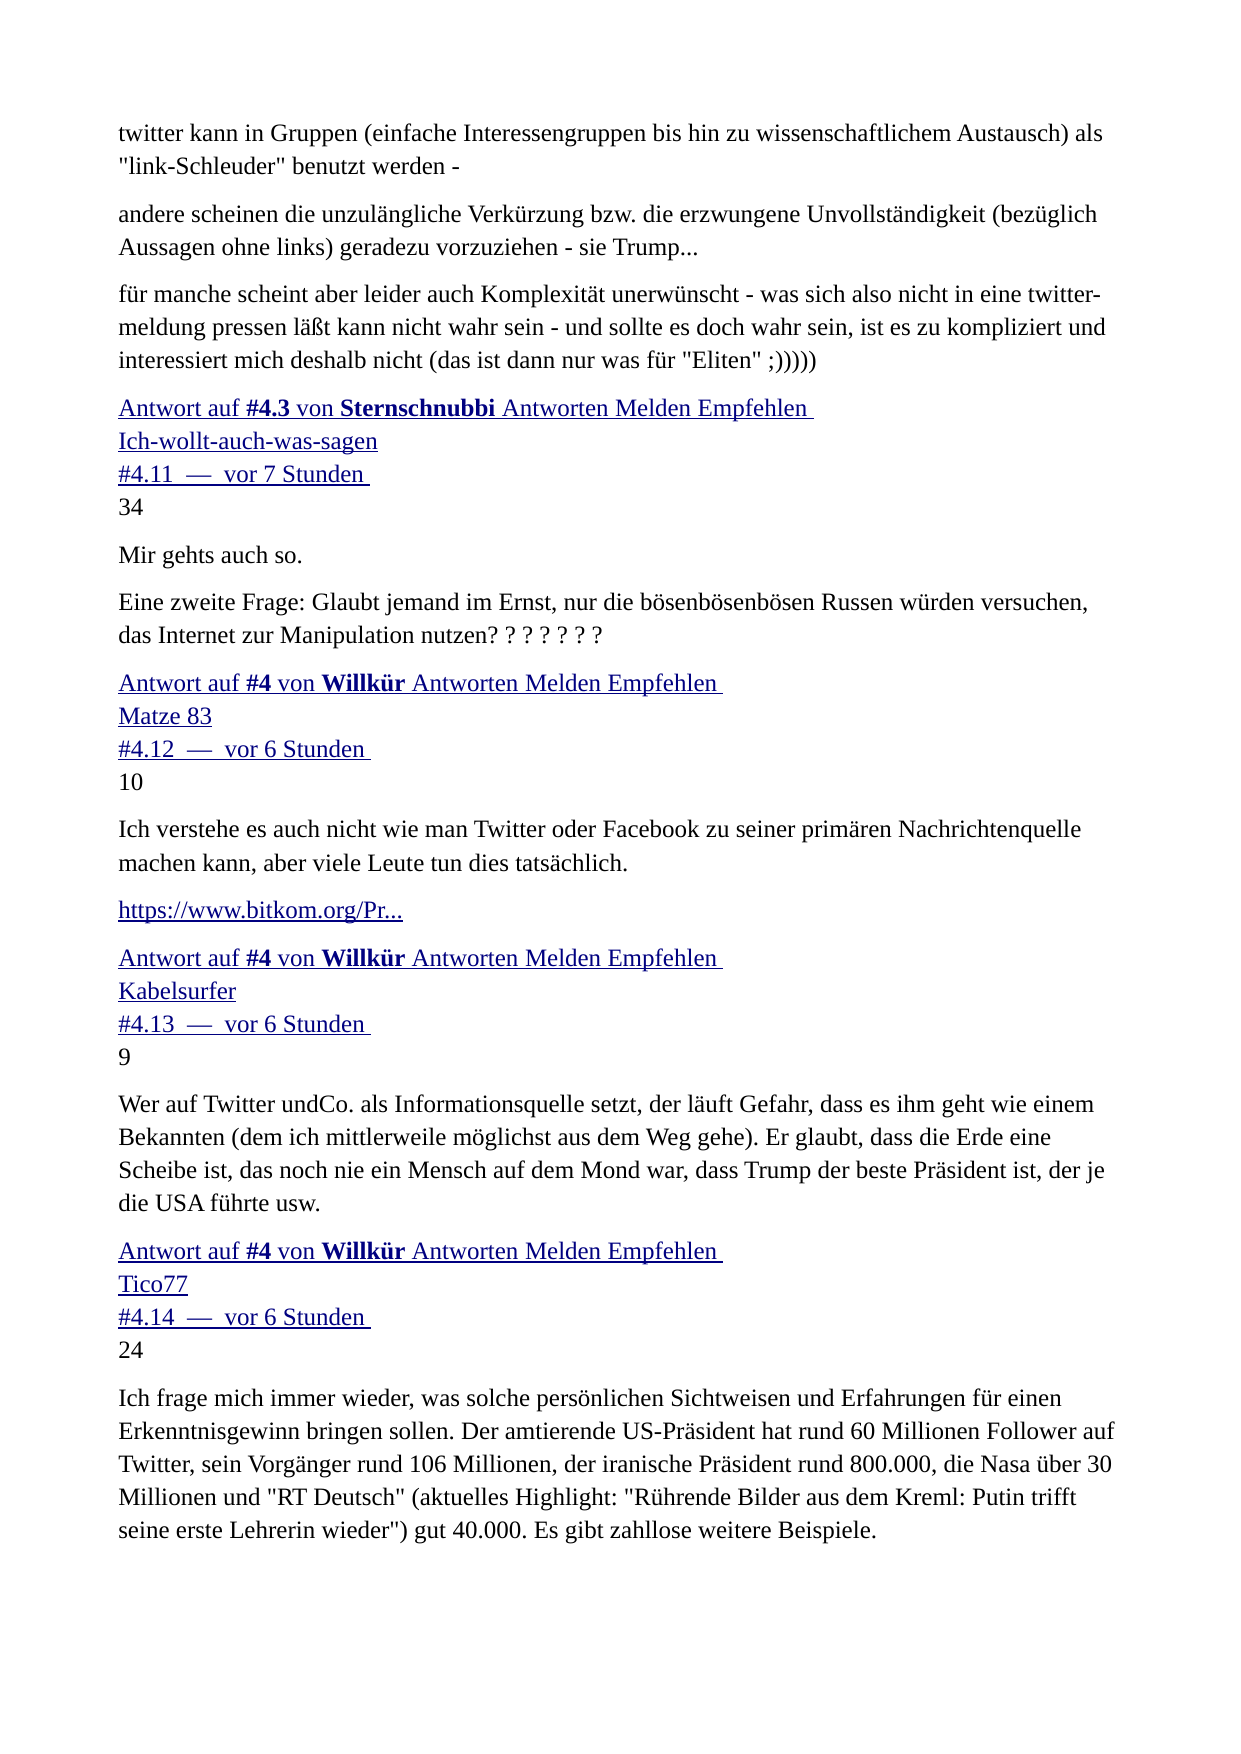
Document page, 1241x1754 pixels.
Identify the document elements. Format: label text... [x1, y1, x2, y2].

text 24 [118, 1335, 1122, 1364]
text andere scheinen die unzulängliche Verkürzung bzw. die erzwungene Unvollständigkeit (bezüglich Aussagen ohne links) geradezu vorzuziehen - sie Trump... [118, 199, 1122, 261]
text Ich verstehe es auch nicht wie man Twitter oder Facebook zu seiner primären Nachrichtenquelle machen kann, aber viele Leute tun dies tatsächlich. [118, 814, 1122, 876]
text Wer auf Twitter undCo. als Informationsquelle setzt, der läuft Gefahr, dass es ihm geht wie einem Bekannten (dem ich mittlerweile möglichst aus dem Weg gehe). Er glaubt, dass die Erde eine Scheibe ist, das noch nie ein Mensch auf dem Mond war, dass Trump der beste Präsident ist, der je die USA führte usw. [118, 1089, 1122, 1217]
text 10 [118, 767, 1122, 796]
text Ich-wollt-auch-was-sagen [118, 426, 1122, 455]
text 34 [118, 492, 1122, 521]
text Antwort auf #4 von Willkür Antworten Melden Empfehlen [118, 668, 1122, 697]
text Kabelsurfer [118, 976, 1122, 1004]
text https://www.bitkom.org/Pr... [118, 895, 1122, 924]
text Antwort auf #4 von Willkür Antworten Melden Empfehlen [118, 1236, 1122, 1265]
text Eine zweite Frage: Glaubt jemand im Ernst, nur die bösenbösenbösen Russen würden versuchen, das Internet zur Manipulation nutzen? ? ? ? ? ? ? [118, 587, 1122, 649]
text Antwort auf #4.3 von Sternschnubbi Antworten Melden Empfehlen [118, 393, 1122, 422]
text Ich frage mich immer wieder, was solche persönlichen Sichtweisen und Erfahrungen für einen Erkenntnisgewinn bringen sollen. Der amtierende US-Präsident hat rund 60 Millionen Follower auf Twitter, sein Vorgänger rund 106 Millionen, der iranische Präsident rund 800.000, die Nasa über 30 Millionen und "RT Deutsch" (aktuelles Highlight: "Rührende Bilder aus dem Kreml: Putin trifft seine erste Lehrerin wieder") gut 40.000. Es gibt zahllose weitere Beispiele. [118, 1383, 1122, 1544]
text 9 [118, 1042, 1122, 1071]
text #4.11 — vor 7 Stunden [118, 459, 1122, 488]
text für manche scheint aber leider auch Komplexität unerwünscht - was sich also nicht in eine twitter-meldung pressen läßt kann nicht wahr sein - und sollte es doch wahr sein, ist es zu kompliziert und interessiert mich deshalb nicht (das ist dann nur was für "Eliten" ;))))) [118, 279, 1122, 374]
text #4.14 — vor 6 Stunden [118, 1302, 1122, 1331]
text Matze 83 [118, 701, 1122, 730]
text twitter kann in Gruppen (einfache Interessengruppen bis hin zu wissenschaftlichem Austausch) als "link-Schleuder" benutzt werden - [118, 118, 1122, 180]
text #4.13 — vor 6 Stunden [118, 1009, 1122, 1038]
text #4.12 — vor 6 Stunden [118, 734, 1122, 763]
text Tico77 [118, 1269, 1122, 1298]
text Antwort auf #4 von Willkür Antworten Melden Empfehlen [118, 943, 1122, 972]
text Mir gehts auch so. [118, 540, 1122, 568]
